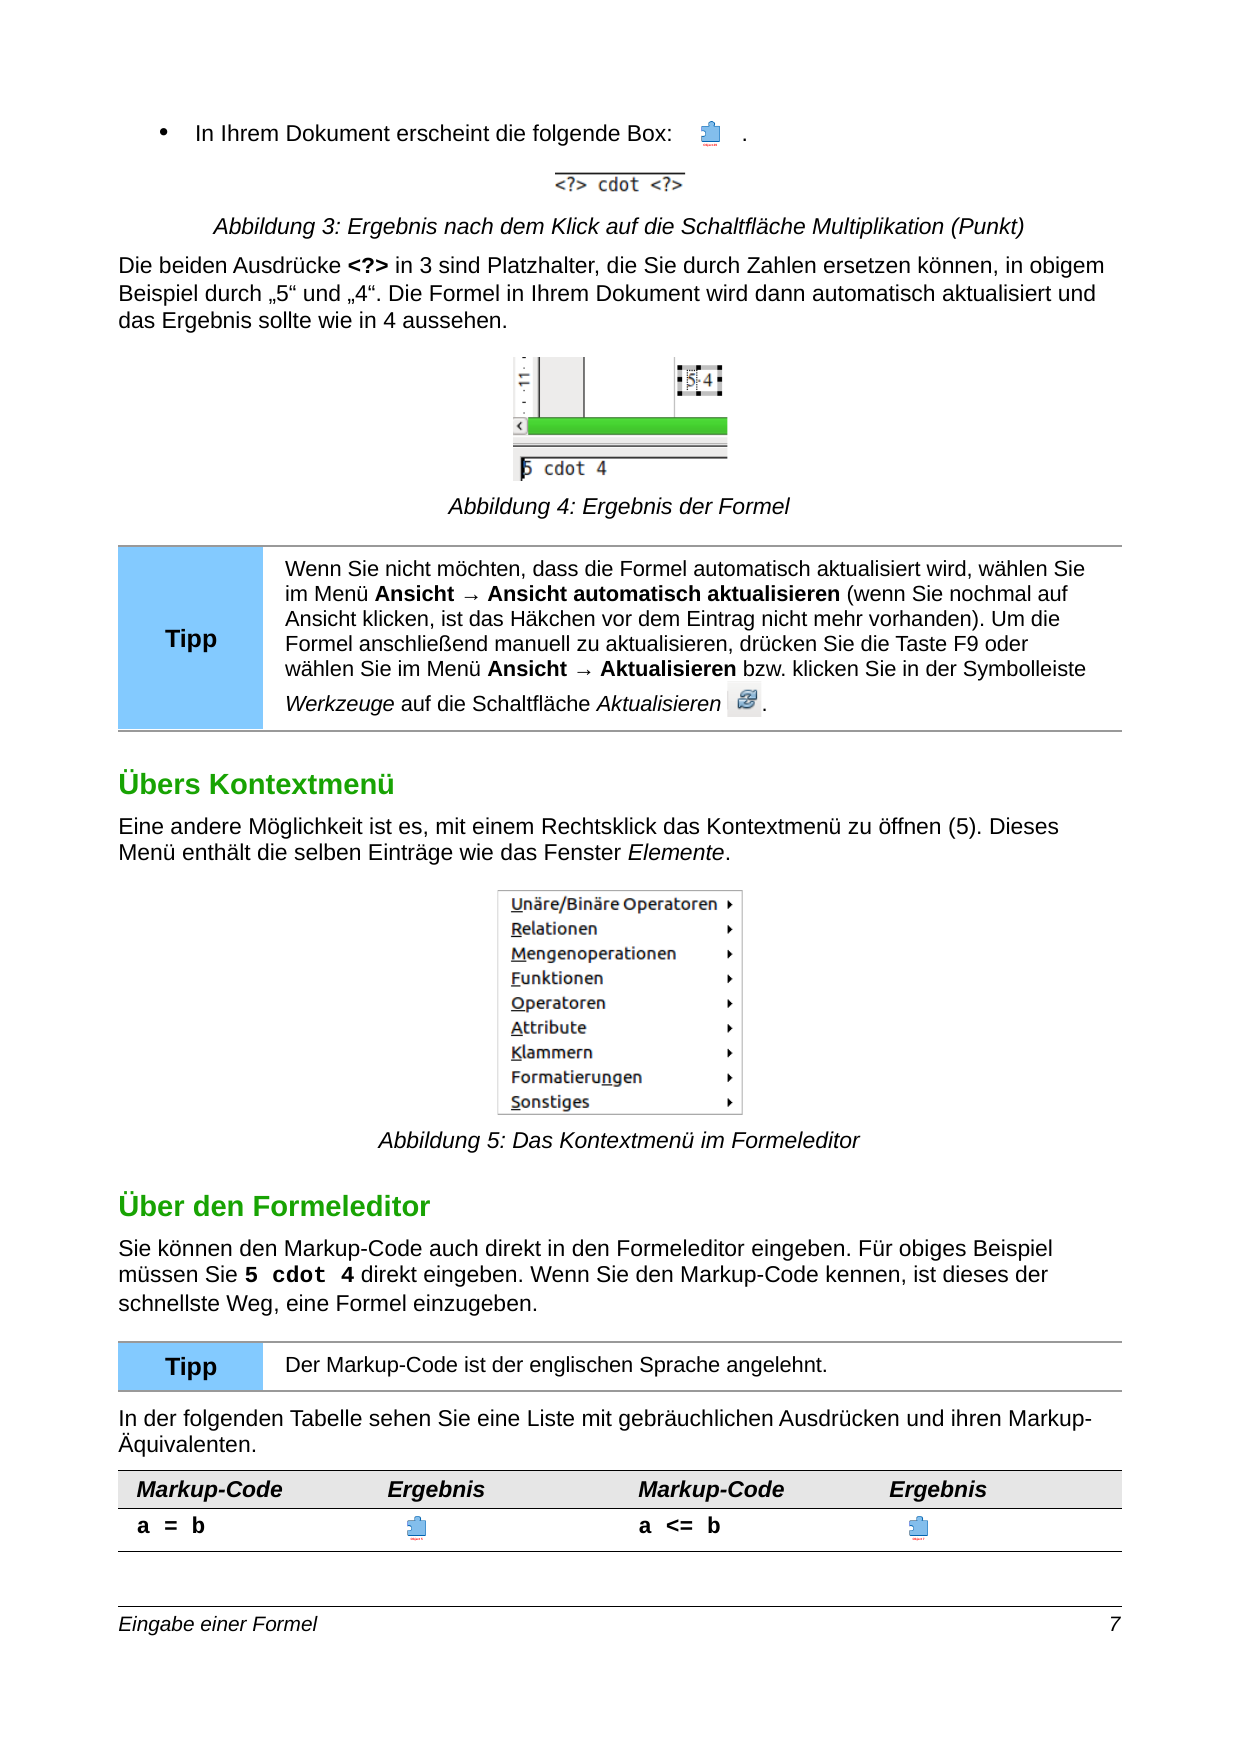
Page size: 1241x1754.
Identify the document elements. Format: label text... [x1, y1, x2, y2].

table_header Ergebnis [369, 1471, 620, 1508]
table_header Tipp [118, 1343, 263, 1390]
text Eine andere Möglichkeit ist es, mit einem Rechtsklick das Kontextmenü zu öffnen (Abbildung 5). Dieses Menü enthält die selben Einträge wie das Fenster Elemente. [118, 813, 1122, 866]
list In Ihrem Dokument erscheint die folgende Box: . [156, 118, 1122, 147]
table_cell a <= b [620, 1509, 871, 1551]
text Abbildung 3: Ergebnis nach dem Klick auf die Schaltfläche Multiplikation (Punkt) [213, 213, 1027, 239]
table_header Markup-Code [620, 1471, 871, 1508]
table_header Der Markup-Code ist der englischen Sprache angelehnt. [264, 1343, 1122, 1390]
table_cell [369, 1509, 620, 1551]
table_cell a = b [118, 1509, 369, 1551]
table_cell [871, 1509, 1122, 1551]
text Abbildung 4: Ergebnis der Formel [448, 493, 792, 519]
table_header Wenn Sie nicht möchten, dass die Formel automatisch aktualisiert wird, wählen Sie im Menü Ansicht → Ansicht automatisch aktualisieren (wenn Sie nochmal auf Ansicht klicken, ist das Häkchen vor dem Eintrag nicht mehr vorhanden). Um die Formel anschließend manuell zu aktualisieren, drücken Sie die Taste F9 oder wählen Sie im Menü Ansicht → Aktualisieren bzw. klicken Sie in der Symbolleiste Werkzeuge auf die Schaltfläche Aktualisieren . [264, 547, 1122, 729]
text In der folgenden Tabelle sehen Sie eine Liste mit gebräuchlichen Ausdrücken und ihren Markup-Äquivalenten. [118, 1404, 1122, 1457]
picture [513, 357, 728, 481]
picture [727, 681, 762, 717]
picture [555, 172, 686, 201]
table_header Ergebnis [871, 1471, 1122, 1508]
picture [497, 890, 743, 1115]
table_header Markup-Code [118, 1471, 369, 1508]
text Die beiden Ausdrücke <?> in Abbildung 3 sind Platzhalter, die Sie durch Zahlen ersetzen können, in obigem Beispiel durch „5“ und „4“. Die Formel in Ihrem Dokument wird dann automatisch aktualisiert und das Ergebnis sollte wie in Abbildung 4 aussehen. [118, 252, 1122, 333]
text Sie können den Markup-Code auch direkt in den Formeleditor eingeben. Für obiges Beispiel müssen Sie 5 cdot 4 direkt eingeben. Wenn Sie den Markup-Code kennen, ist dieses der schnellste Weg, eine Formel einzugeben. [118, 1235, 1122, 1316]
text Abbildung 5: Das Kontextmenü im Formeleditor [378, 1127, 862, 1153]
table_header Tipp [118, 547, 263, 729]
subtitle Übers Kontextmenü [118, 767, 1122, 801]
subtitle Über den Formeleditor [118, 1189, 1122, 1222]
